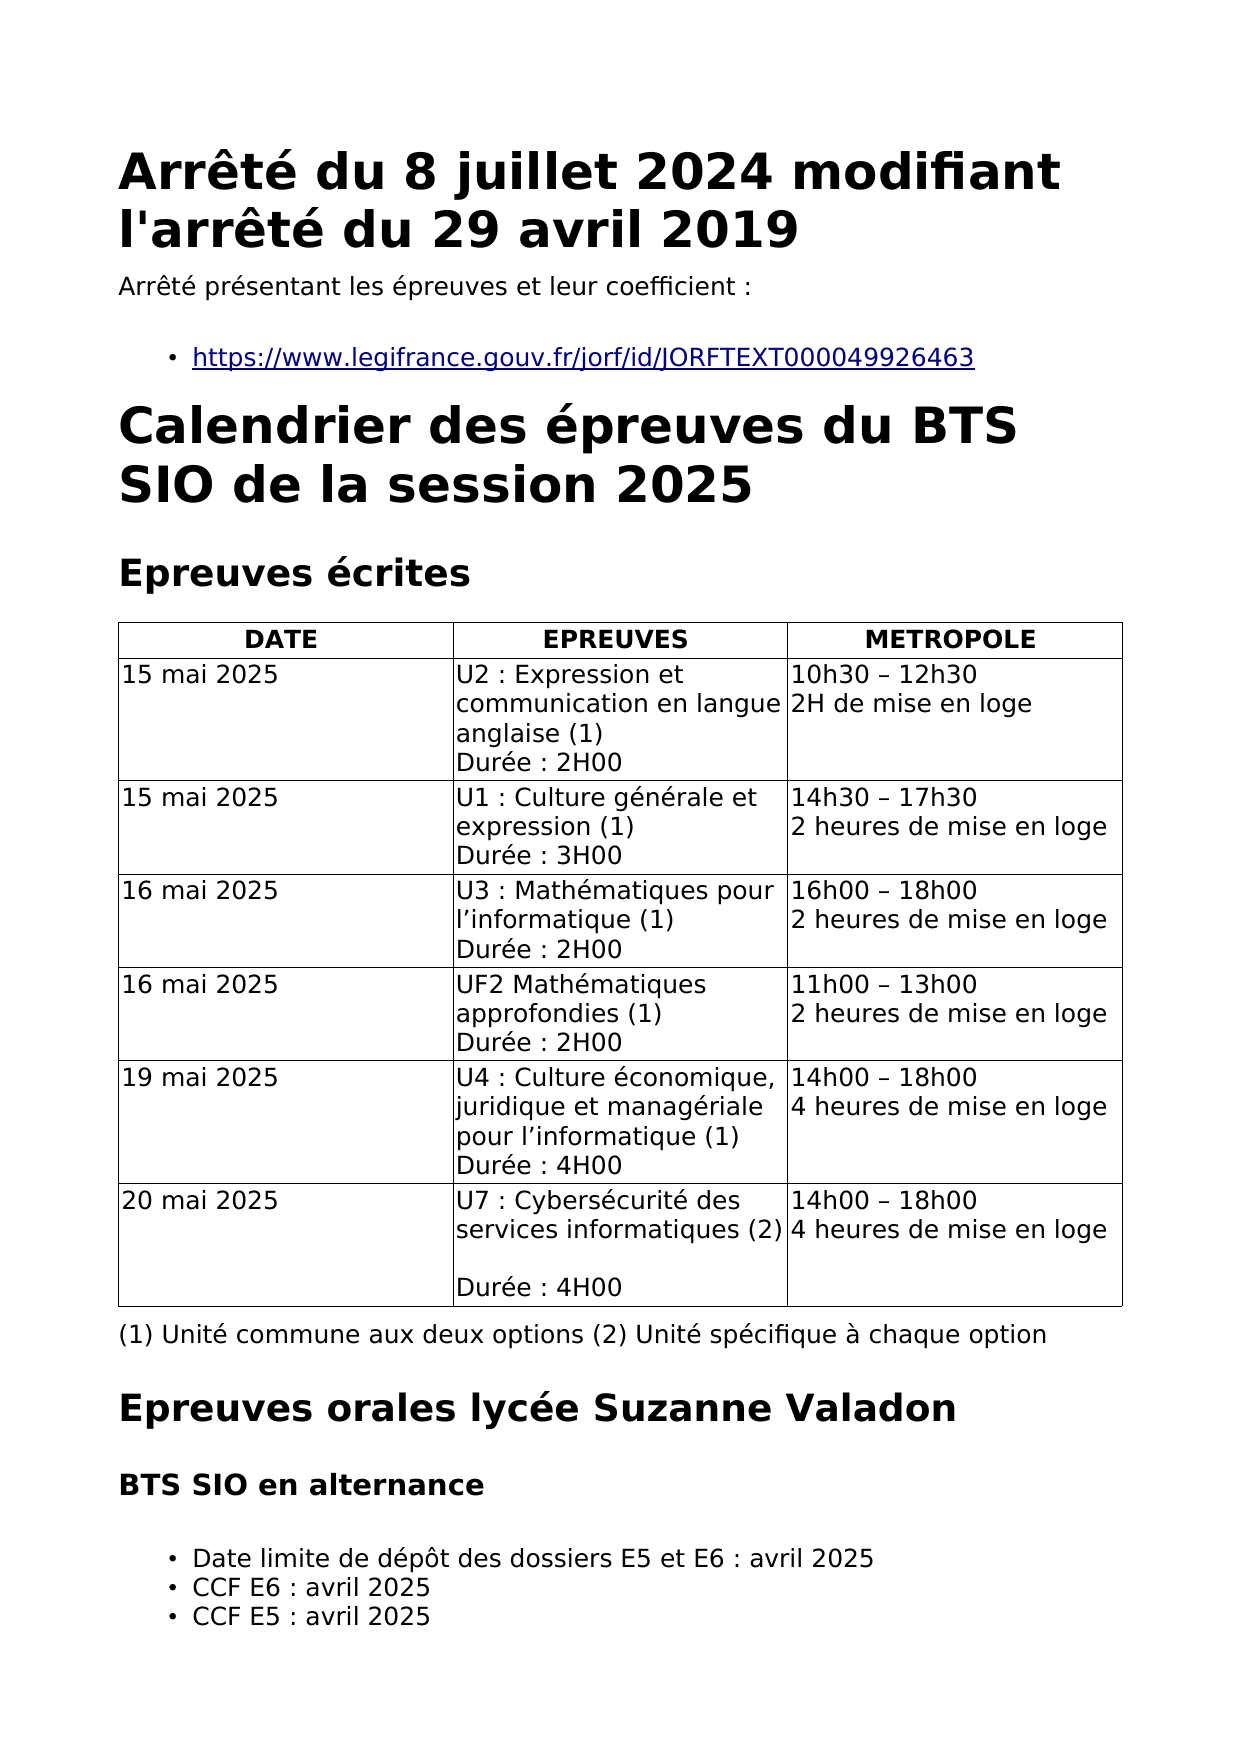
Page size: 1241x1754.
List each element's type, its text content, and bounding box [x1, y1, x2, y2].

subtitle Arrêté du 8 juillet 2024 modifiant l'arrêté du 29 avril 2019 [118, 143, 1122, 259]
table_cell 16 mai 2025 [119, 968, 453, 1060]
subtitle Epreuves écrites [118, 551, 1122, 595]
list https://www.legifrance.gouv.fr/jorf/id/JORFTEXT000049926463 [177, 343, 1122, 372]
table_cell 14h00 – 18h00 4 heures de mise en loge [788, 1184, 1122, 1306]
table_cell 16h00 – 18h00 2 heures de mise en loge [788, 875, 1122, 967]
table_cell U3 : Mathématiques pour l’informatique (1) Durée : 2H00 [454, 875, 787, 967]
list CCF E5 : avril 2025 [177, 1602, 1122, 1632]
table_cell 16 mai 2025 [119, 875, 453, 967]
subtitle BTS SIO en alternance [118, 1468, 1122, 1502]
list CCF E6 : avril 2025 [177, 1573, 1122, 1602]
table_cell 15 mai 2025 [119, 659, 453, 780]
table_cell 14h30 – 17h30 2 heures de mise en loge [788, 781, 1122, 873]
table_header METROPOLE [788, 623, 1122, 657]
subtitle Calendrier des épreuves du BTS SIO de la session 2025 [118, 397, 1122, 514]
list Date limite de dépôt des dossiers E5 et E6 : avril 2025 [177, 1544, 1122, 1573]
table_cell U1 : Culture générale et expression (1) Durée : 3H00 [454, 781, 787, 873]
table_header EPREUVES [454, 623, 787, 657]
table_header DATE [119, 623, 453, 657]
text Arrêté présentant les épreuves et leur coefficient : [118, 272, 1122, 301]
table_cell 11h00 – 13h00 2 heures de mise en loge [788, 968, 1122, 1060]
text (1) Unité commune aux deux options (2) Unité spécifique à chaque option [118, 1320, 1122, 1349]
table_cell 14h00 – 18h00 4 heures de mise en loge [788, 1061, 1122, 1183]
table_cell U4 : Culture économique, juridique et managériale pour l’informatique (1) Durée : 4H00 [454, 1061, 787, 1183]
table_cell 19 mai 2025 [119, 1061, 453, 1183]
table_cell 10h30 – 12h30 2H de mise en loge [788, 659, 1122, 780]
table_cell 20 mai 2025 [119, 1184, 453, 1306]
table_cell U2 : Expression et communication en langue anglaise (1) Durée : 2H00 [454, 659, 787, 780]
table_cell UF2 Mathématiques approfondies (1) Durée : 2H00 [454, 968, 787, 1060]
subtitle Epreuves orales lycée Suzanne Valadon [118, 1387, 1122, 1431]
table_cell U7 : Cybersécurité des services informatiques (2) Durée : 4H00 [454, 1184, 787, 1306]
table_cell 15 mai 2025 [119, 781, 453, 873]
